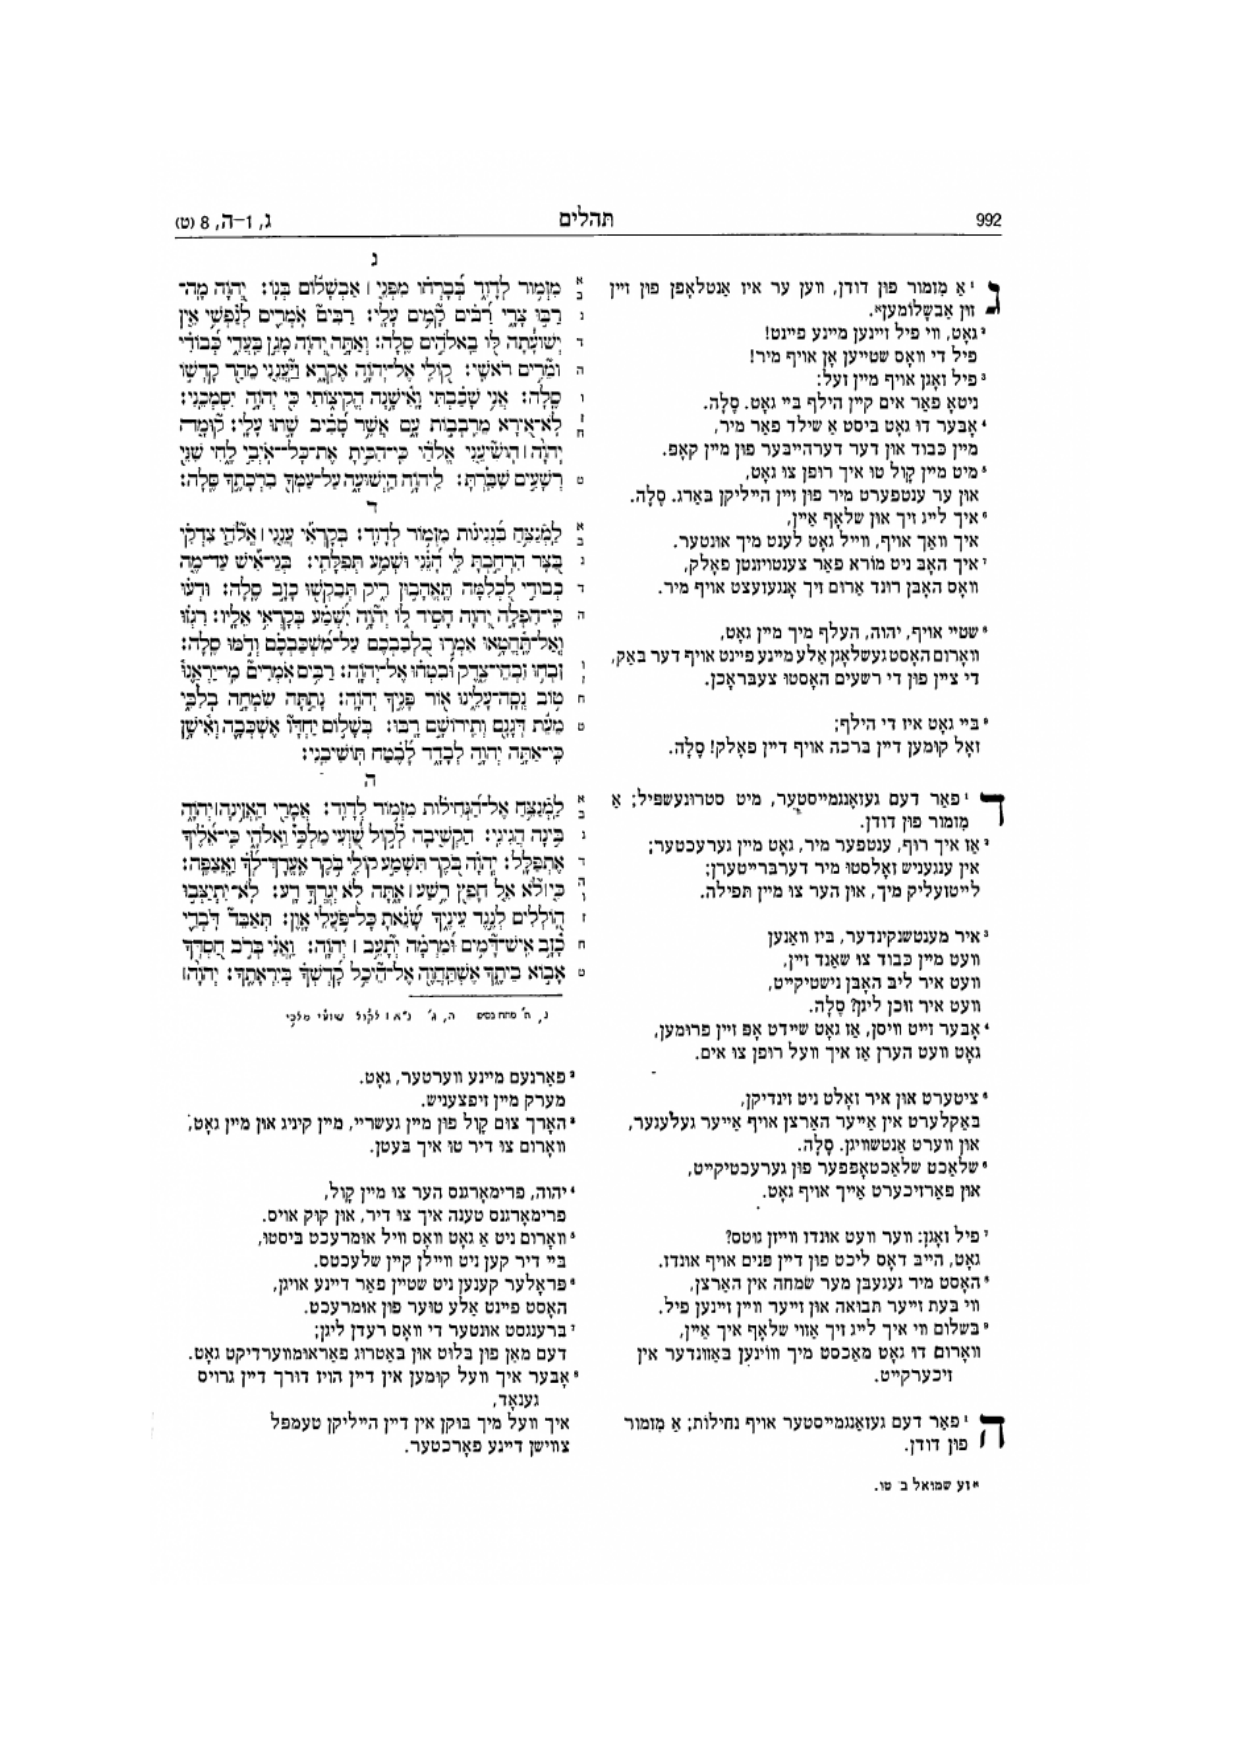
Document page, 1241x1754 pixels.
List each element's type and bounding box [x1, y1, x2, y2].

picture [150, 150, 1091, 1585]
